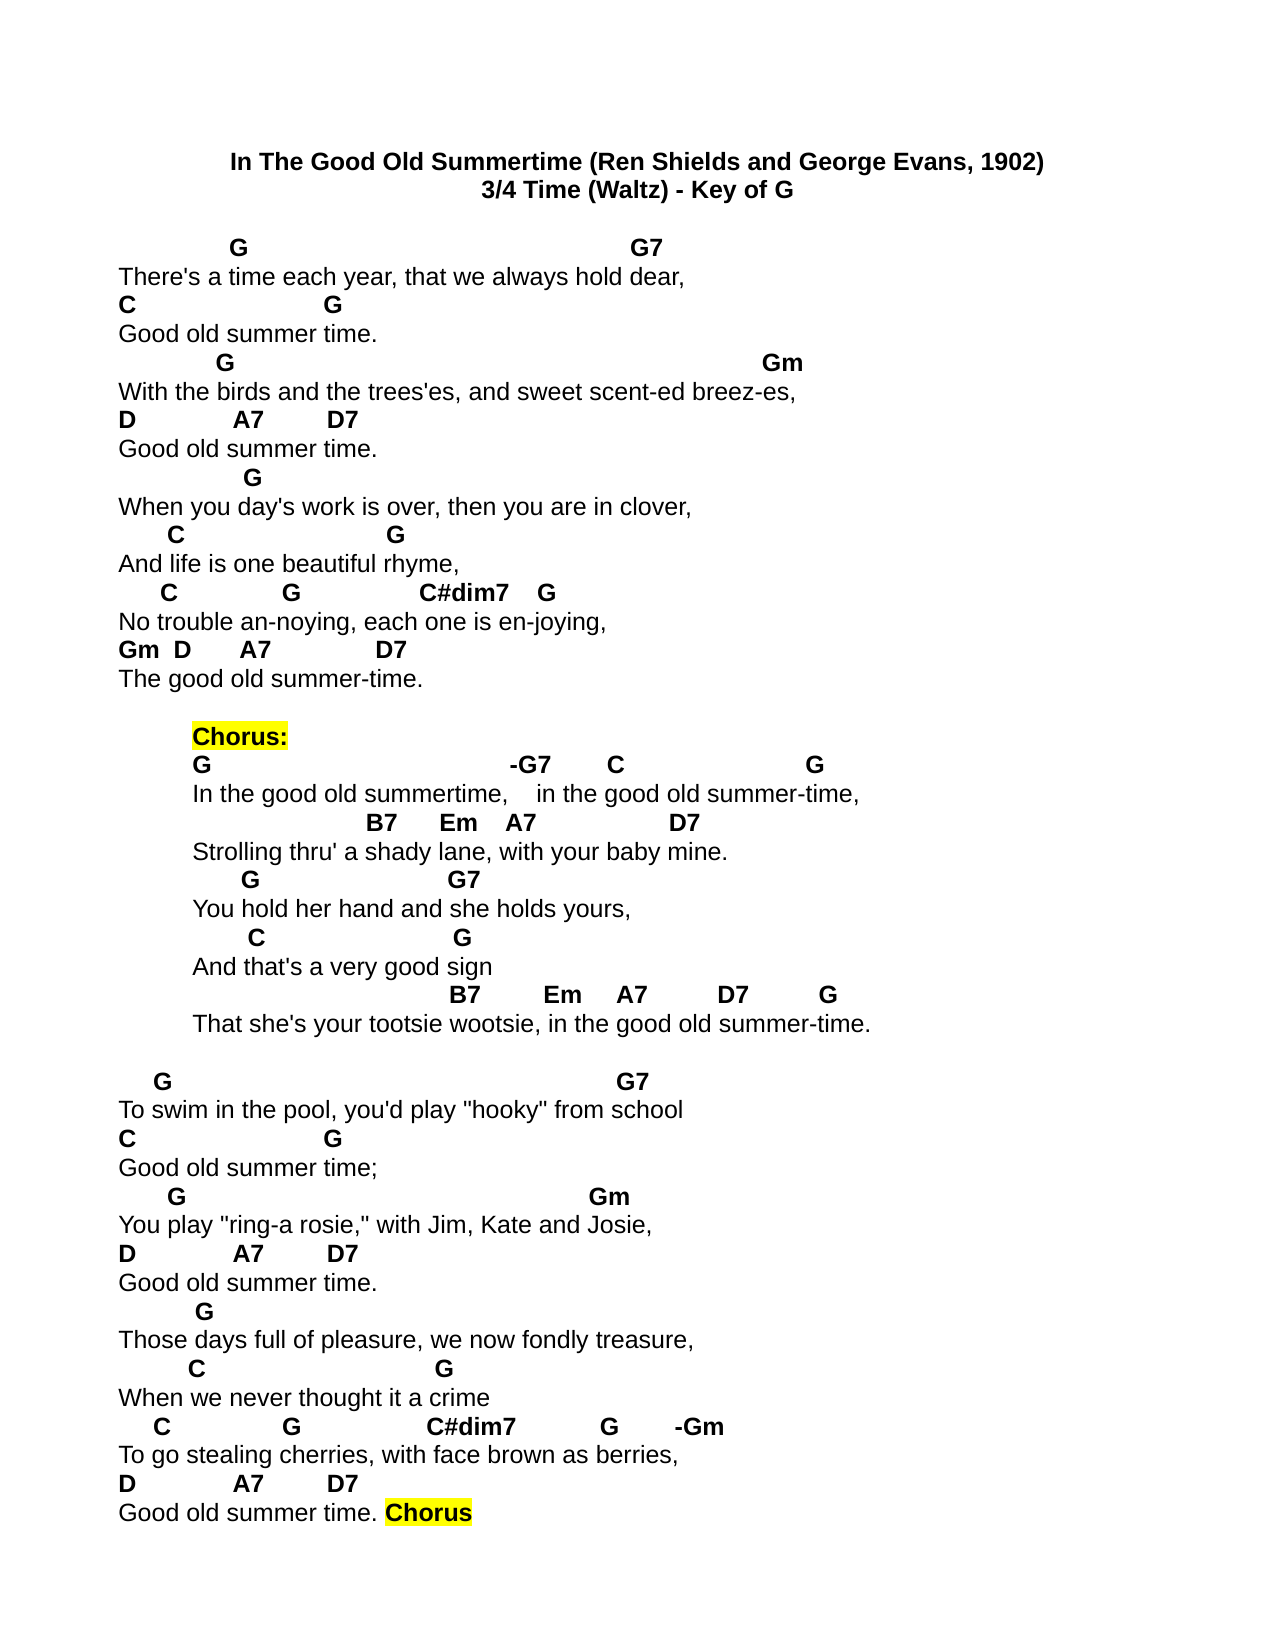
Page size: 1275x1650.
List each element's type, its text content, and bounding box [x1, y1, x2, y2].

text D A7 D7 [118, 405, 1157, 434]
text You hold her hand and she holds yours, [192, 894, 1157, 923]
text G [118, 463, 1157, 491]
text You play "ring-a rosie," with Jim, Kate and Josie, [118, 1210, 1157, 1239]
text B7 Em A7 D7 G [192, 980, 1157, 1009]
text Good old summer time. [118, 319, 1157, 348]
text Chorus: [192, 721, 1157, 750]
text Good old summer time. [118, 434, 1157, 463]
text No trouble an-noying, each one is en-joying, [118, 606, 1157, 635]
text Good old summer time; [118, 1153, 1157, 1181]
text And that's a very good sign [192, 951, 1157, 980]
text G Gm [118, 1181, 1157, 1210]
text C G C#dim7 G -Gm [118, 1411, 1157, 1440]
text G -G7 C G [192, 750, 1157, 779]
text D A7 D7 [118, 1239, 1157, 1268]
text There's a time each year, that we always hold dear, [118, 261, 1157, 290]
text Strolling thru' a shady lane, with your baby mine. [192, 836, 1157, 865]
text Those days full of pleasure, we now fondly treasure, [118, 1325, 1157, 1354]
text When we never thought it a crime [118, 1383, 1157, 1411]
text With the birds and the trees'es, and sweet scent-ed breez-es, [118, 376, 1157, 405]
text G [118, 1296, 1157, 1325]
text The good old summer-time. [118, 664, 1157, 693]
text 3/4 Time (Waltz) - Key of G [118, 175, 1157, 204]
text In the good old summertime, in the good old summer-time, [192, 779, 1157, 808]
text Gm D A7 D7 [118, 635, 1157, 664]
text C G [118, 520, 1157, 549]
text C G [118, 1124, 1157, 1153]
text G G7 [118, 1066, 1157, 1095]
text Good old summer time. Chorus [118, 1498, 1157, 1526]
text G Gm [118, 348, 1157, 376]
text C G [118, 1354, 1157, 1383]
text In The Good Old Summertime (Ren Shields and George Evans, 1902) [118, 146, 1157, 175]
text B7 Em A7 D7 [192, 808, 1157, 836]
text To go stealing cherries, with face brown as berries, [118, 1440, 1157, 1469]
text C G C#dim7 G [118, 578, 1157, 606]
text When you day's work is over, then you are in clover, [118, 491, 1157, 520]
text C G [118, 290, 1157, 319]
text Good old summer time. [118, 1268, 1157, 1296]
text C G [192, 923, 1157, 951]
text D A7 D7 [118, 1469, 1157, 1498]
text G G7 [118, 233, 1157, 261]
text And life is one beautiful rhyme, [118, 549, 1157, 578]
text G G7 [192, 865, 1157, 894]
text To swim in the pool, you'd play "hooky" from school [118, 1095, 1157, 1124]
text That she's your tootsie wootsie, in the good old summer-time. [192, 1009, 1157, 1038]
